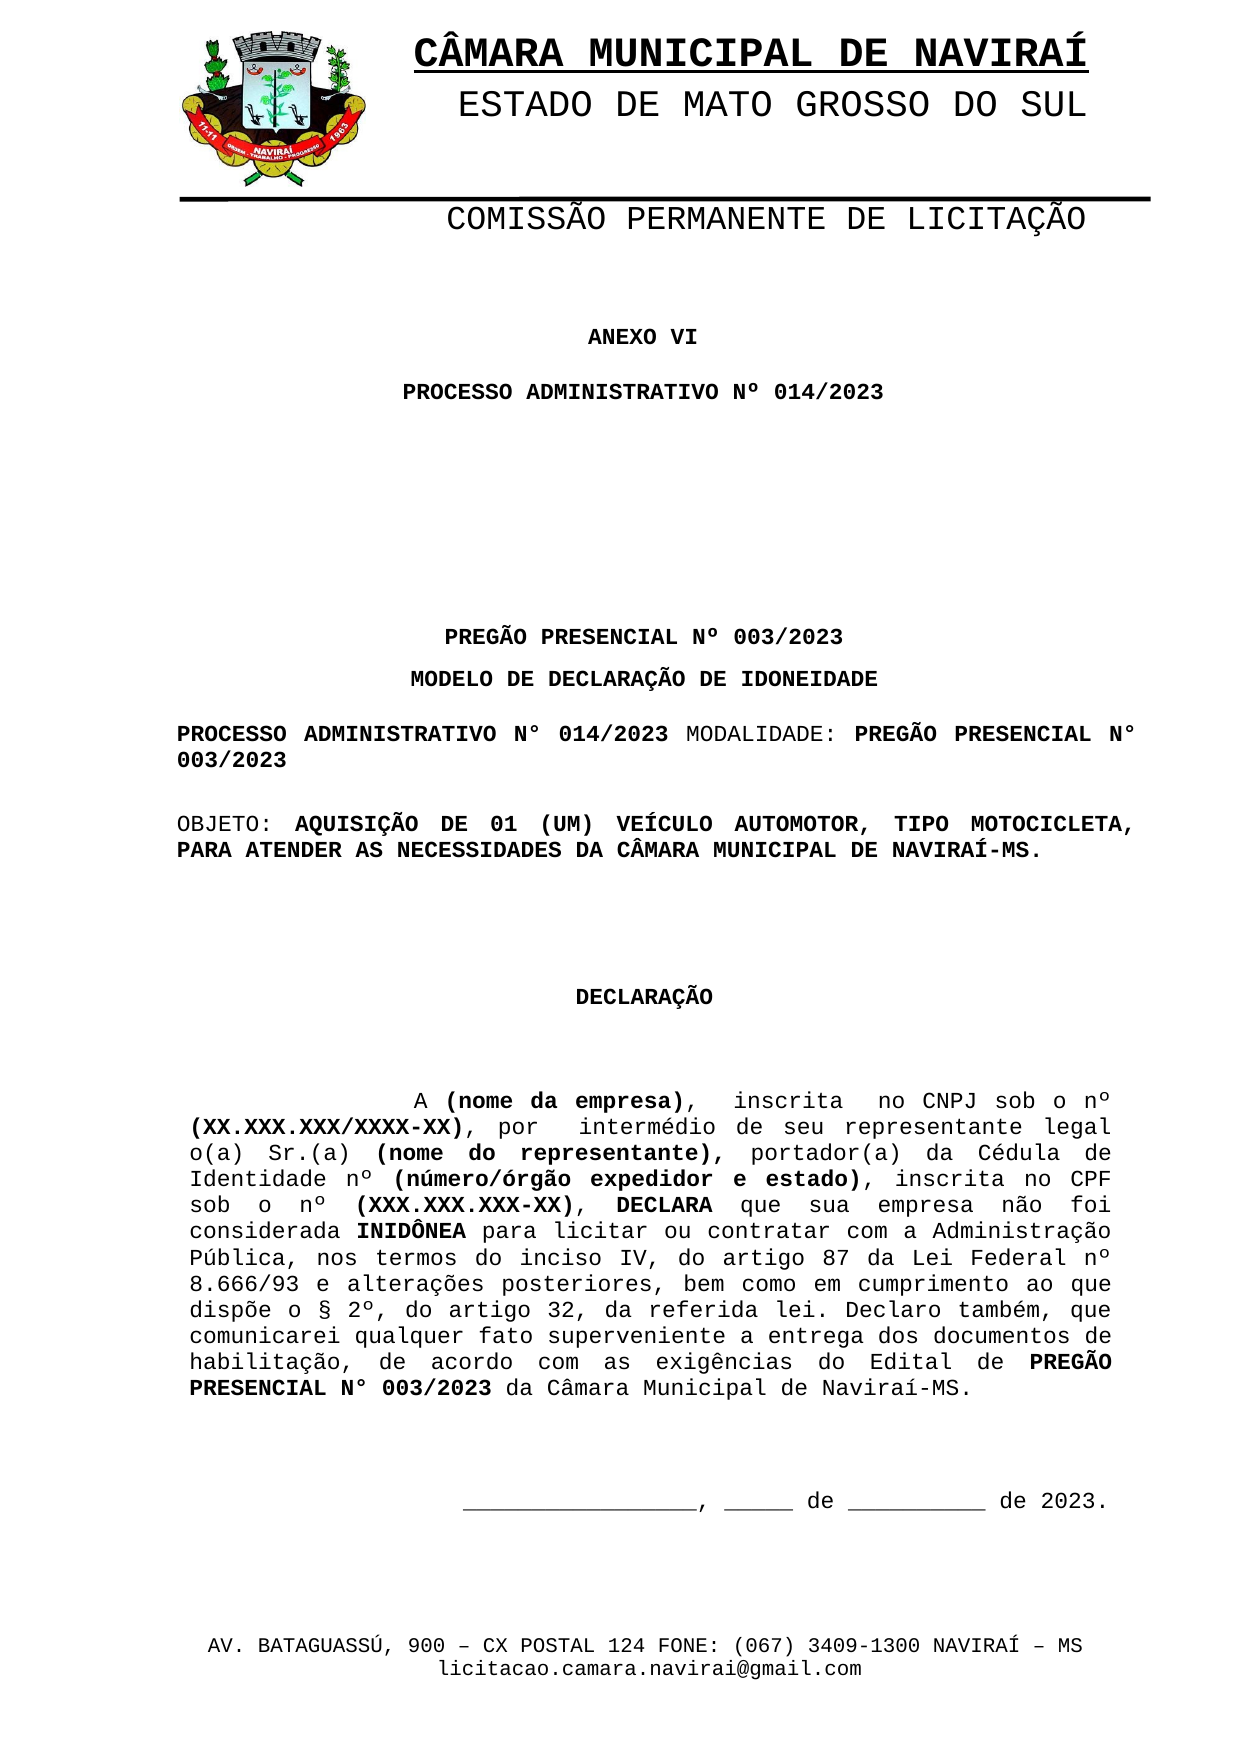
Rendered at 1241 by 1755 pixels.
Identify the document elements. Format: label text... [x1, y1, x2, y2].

text PREGÃO PRESENCIAL Nº 003/2023 [267, 625, 1034, 651]
text _________________, _____ de __________ de 2023. [177, 1490, 1123, 1516]
text A (nome da empresa), inscrita no CNPJ sob o nº (XX.XXX.XXX/XXXX-XX), por intermédio de seu representante legal o(a) Sr.(a) (nome do representante), portador(a) da Cédula de Identidade nº (número/órgão expedidor e estado), inscrita no CPF sob o nº (XXX.XXX.XXX-XX), DECLARA que sua empresa não foi considerada INIDÔNEA para licitar ou contratar com a Administração Pública, nos termos do inciso IV, do artigo 87 da Lei Federal nº 8.666/93 e alterações posteriores, bem como em cumprimento ao que dispõe o § 2º, do artigo 32, da referida lei. Declaro também, que comunicarei qualquer fato superveniente a entrega dos documentos de habilitação, de acordo com as exigências do Edital de PREGÃO PRESENCIAL N° 003/2023 da Câmara Municipal de Naviraí-MS. [189, 1089, 1112, 1402]
subtitle PROCESSO ADMINISTRATIVO N° 014/2023 MODALIDADE: PREGÃO PRESENCIAL N° 003/2023 [177, 722, 1137, 774]
text DECLARAÇÃO [267, 985, 1035, 1011]
text OBJETO: AQUISIÇÃO DE 01 (UM) VEÍCULO AUTOMOTOR, TIPO MOTOCICLETA, PARA ATENDER AS NECESSIDADES DA CÂMARA MUNICIPAL DE NAVIRAÍ-MS. [177, 812, 1137, 864]
text MODELO DE DECLARAÇÃO DE IDONEIDADE [267, 668, 1035, 693]
